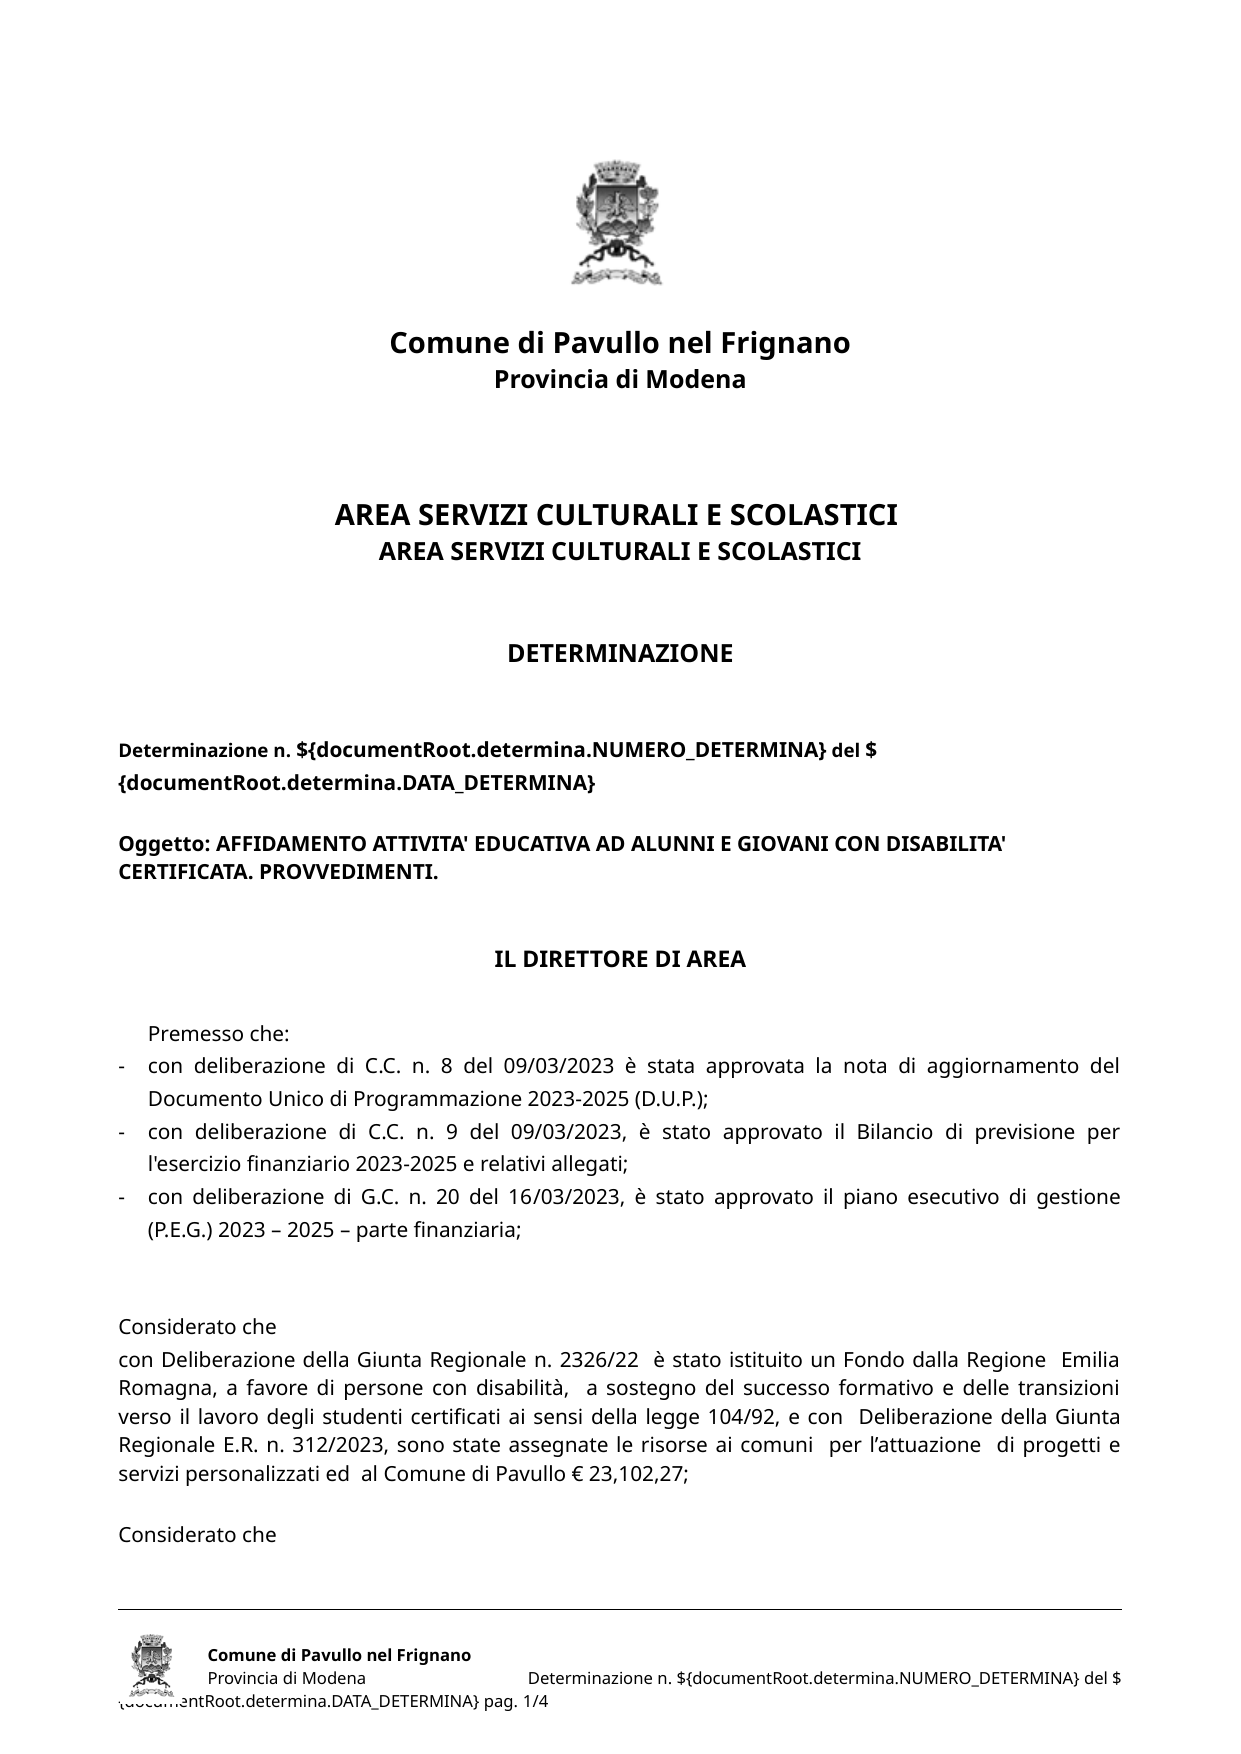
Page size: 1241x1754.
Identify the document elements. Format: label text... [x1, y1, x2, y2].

text DETERMINAZIONE [118, 636, 1122, 670]
text AREA SERVIZI CULTURALI E SCOLASTICI [118, 533, 1122, 568]
text Determinazione n. ${documentRoot.determina.NUMERO_DETERMINA} del ${documentRoot.determina.DATA_DETERMINA} [118, 735, 1122, 796]
list con deliberazione di C.C. n. 9 del 09/03/2023, è stato approvato il Bilancio di previsione per l'esercizio finanziario 2023-2025 e relativi allegati; [118, 1117, 1122, 1178]
text Premesso che: [118, 1019, 1122, 1047]
list con deliberazione di G.C. n. 20 del 16/03/2023, è stato approvato il piano esecutivo di gestione (P.E.G.) 2023 – 2025 – parte finanziaria; [118, 1182, 1122, 1243]
text con Deliberazione della Giunta Regionale n. 2326/22 è stato istituito un Fondo dalla Regione Emilia Romagna, a favore di persone con disabilità, a sostegno del successo formativo e delle transizioni verso il lavoro degli studenti certificati ai sensi della legge 104/92, e con Deliberazione della Giunta Regionale E.R. n. 312/2023, sono state assegnate le risorse ai comuni per l’attuazione di progetti e servizi personalizzati ed al Comune di Pavullo € 23,102,27; [118, 1345, 1122, 1487]
text Oggetto: AFFIDAMENTO ATTIVITA' EDUCATIVA AD ALUNNI E GIOVANI CON DISABILITA' CERTIFICATA. PROVVEDIMENTI. [118, 829, 1122, 886]
picture [120, 1631, 183, 1704]
list con deliberazione di C.C. n. 8 del 09/03/2023 è stata approvata la nota di aggiornamento del Documento Unico di Programmazione 2023-2025 (D.U.P.); [118, 1052, 1122, 1113]
text IL DIRETTORE DI AREA [118, 943, 1122, 974]
text Considerato che [118, 1520, 1122, 1548]
picture [546, 152, 695, 289]
text Considerato che [118, 1312, 1122, 1341]
text AREA SERVIZI CULTURALI E SCOLASTICI [118, 494, 1122, 533]
